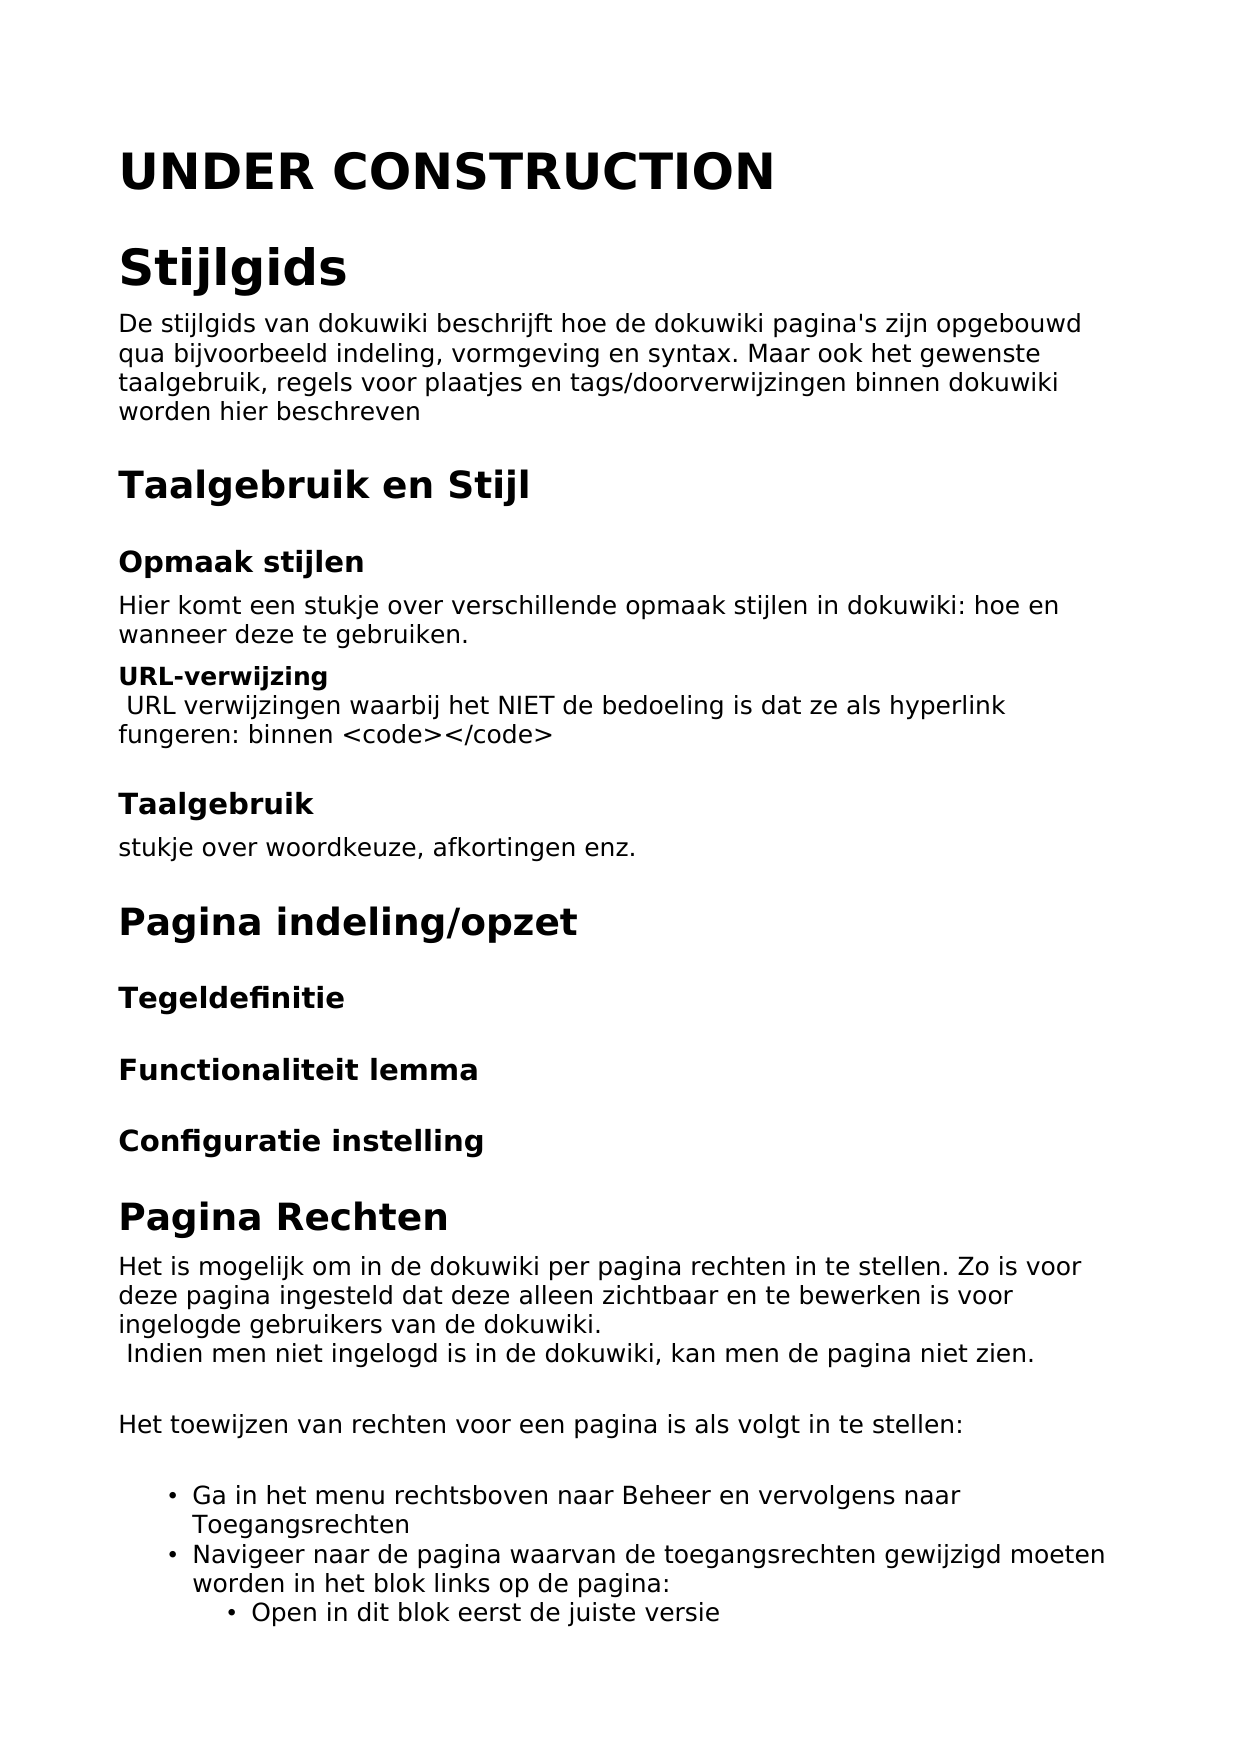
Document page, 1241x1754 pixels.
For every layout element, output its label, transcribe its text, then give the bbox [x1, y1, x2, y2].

subtitle Configuratie instelling [118, 1124, 1122, 1158]
subtitle Opmaak stijlen [118, 545, 1122, 579]
subtitle Tegeldefinitie [118, 981, 1122, 1015]
text De stijlgids van dokuwiki beschrijft hoe de dokuwiki pagina's zijn opgebouwd qua bijvoorbeeld indeling, vormgeving en syntax. Maar ook het gewenste taalgebruik, regels voor plaatjes en tags/doorverwijzingen binnen dokuwiki worden hier beschreven [118, 309, 1122, 426]
text Het is mogelijk om in de dokuwiki per pagina rechten in te stellen. Zo is voor deze pagina ingesteld dat deze alleen zichtbaar en te bewerken is voor ingelogde gebruikers van de dokuwiki. Indien men niet ingelogd is in de dokuwiki, kan men de pagina niet zien. [118, 1252, 1122, 1398]
list Open in dit blok eerst de juiste versie [236, 1598, 1122, 1627]
subtitle Pagina indeling/opzet [118, 900, 1122, 944]
subtitle Functionaliteit lemma [118, 1053, 1122, 1087]
subtitle UNDER CONSTRUCTION [118, 143, 1122, 201]
text Het toewijzen van rechten voor een pagina is als volgt in te stellen: [118, 1410, 1122, 1439]
subtitle Stijlgids [118, 239, 1122, 297]
text URL-verwijzing URL verwijzingen waarbij het NIET de bedoeling is dat ze als hyperlink fungeren: binnen <code></code> [118, 662, 1122, 750]
text Hier komt een stukje over verschillende opmaak stijlen in dokuwiki: hoe en wanneer deze te gebruiken. [118, 591, 1122, 650]
subtitle Taalgebruik [118, 787, 1122, 821]
list Ga in het menu rechtsboven naar Beheer en vervolgens naar Toegangsrechten [177, 1481, 1122, 1540]
text stukje over woordkeuze, afkortingen enz. [118, 834, 1122, 863]
list Navigeer naar de pagina waarvan de toegangsrechten gewijzigd moeten worden in het blok links op de pagina: [177, 1540, 1122, 1598]
subtitle Pagina Rechten [118, 1196, 1122, 1239]
subtitle Taalgebruik en Stijl [118, 464, 1122, 507]
